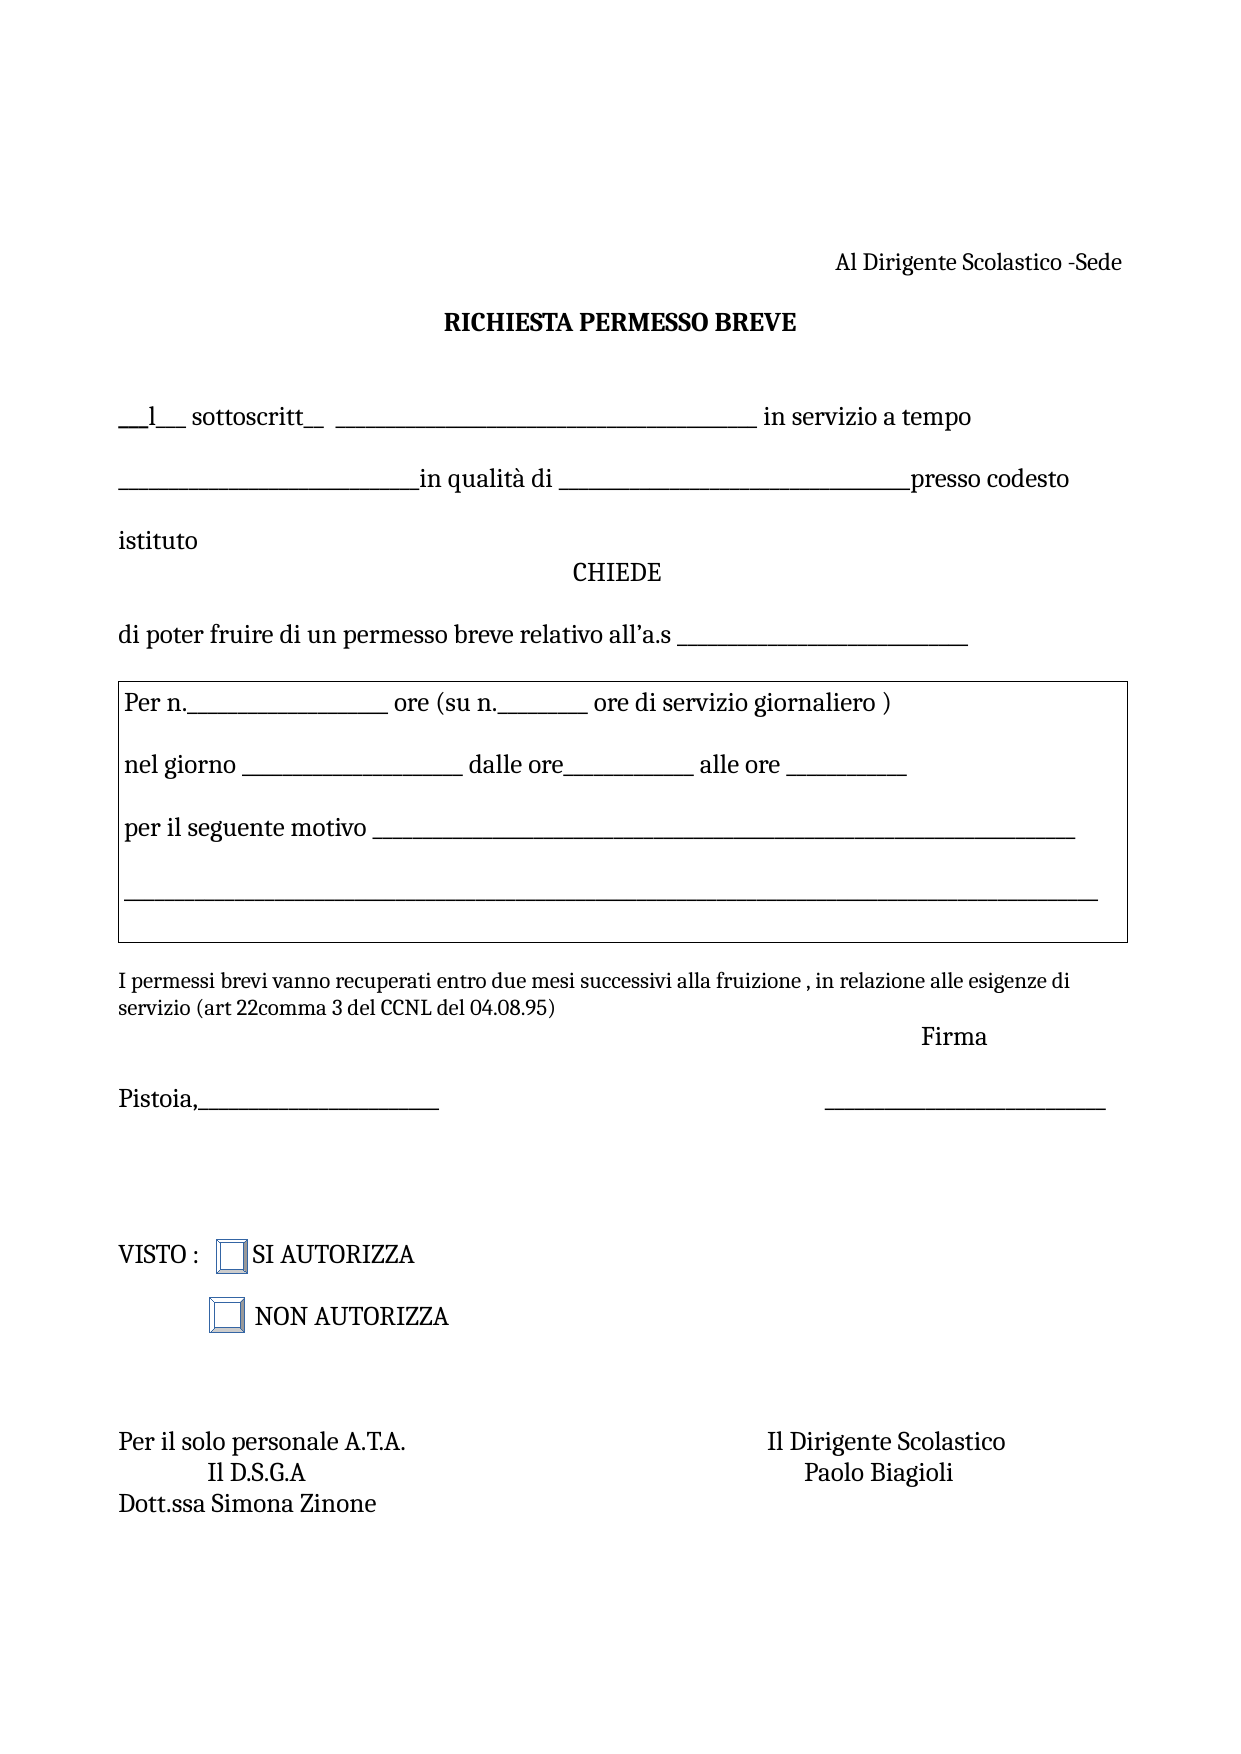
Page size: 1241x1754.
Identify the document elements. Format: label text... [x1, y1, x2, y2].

text Al Dirigente Scolastico -Sede [118, 247, 1122, 276]
text SI AUTORIZZA [248, 1239, 1122, 1270]
text NON AUTORIZZA [245, 1301, 1122, 1332]
text istituto [118, 525, 1122, 557]
text Pistoia,________________________ ____________________________ [118, 1083, 1122, 1114]
text RICHIESTA PERMESSO BREVE [118, 307, 1122, 338]
text CHIEDE [118, 557, 1122, 588]
text di poter fruire di un permesso breve relativo all’a.s _____________________________ [118, 619, 1122, 650]
text I permessi brevi vanno recuperati entro due mesi successivi alla fruizione , in relazione alle esigenze di servizio (art 22comma 3 del CCNL del 04.08.95) [118, 968, 1122, 1021]
text [118, 1301, 209, 1332]
text Il D.S.G.A Paolo Biagioli [118, 1457, 1122, 1488]
text VISTO : [118, 1239, 216, 1270]
text ______________________________in qualità di ___________________________________presso codesto [118, 463, 1122, 494]
text Per il solo personale A.T.A. Il Dirigente Scolastico [118, 1426, 1122, 1457]
text Dott.ssa Simona Zinone [118, 1488, 1122, 1519]
table_header Per n.____________________ ore (su n._________ ore di servizio giornaliero ) nel giorno ______________________ dalle ore_____________ alle ore ____________ per il seguente motivo ______________________________________________________________________ _________________________________________________________________________________________________ [119, 682, 1127, 942]
text ___l___ sottoscritt__ __________________________________________ in servizio a tempo [118, 401, 1122, 432]
text Firma [118, 1021, 1122, 1052]
